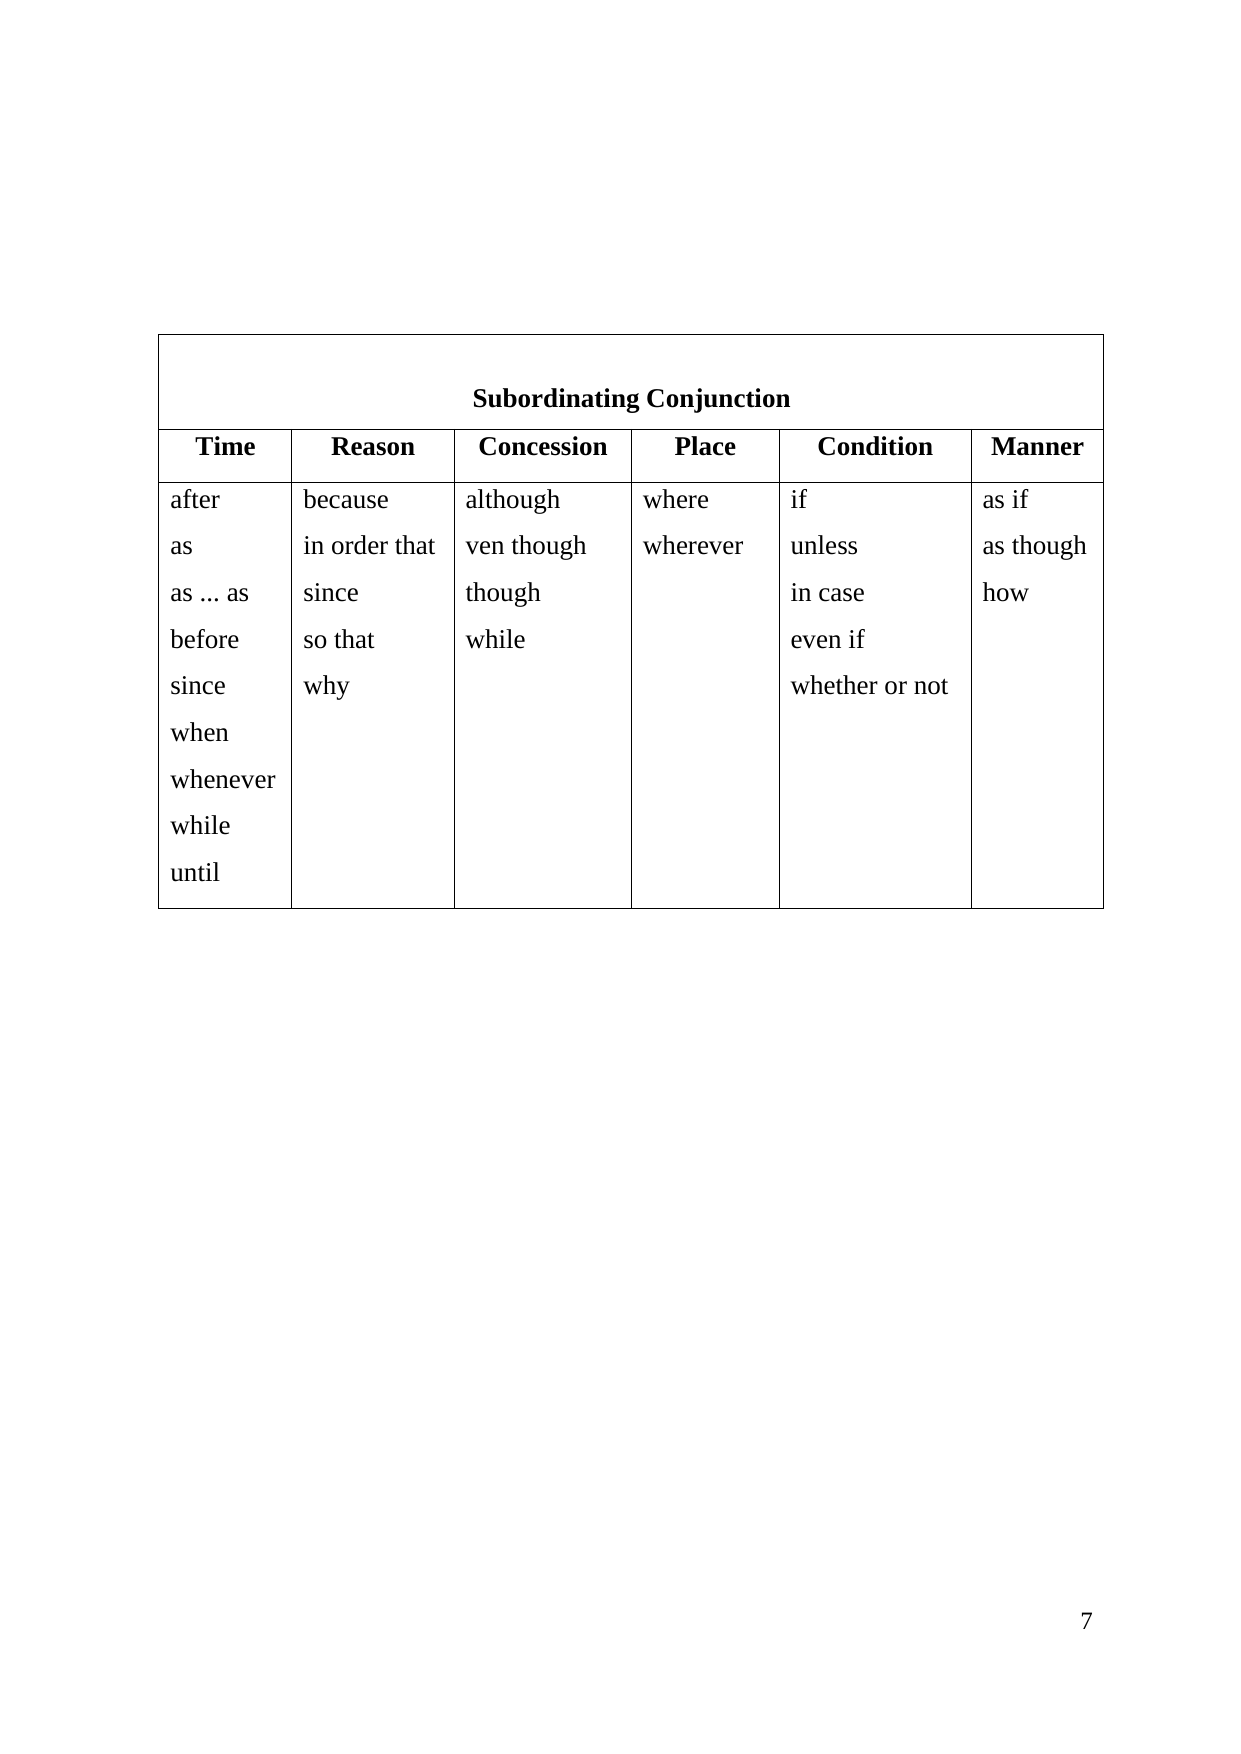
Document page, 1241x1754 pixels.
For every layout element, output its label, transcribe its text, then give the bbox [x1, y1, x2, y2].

table_cell [154, 429, 158, 482]
table_cell as if as though how [972, 483, 1103, 907]
table_cell if unless in case even if whether or not [780, 483, 971, 907]
table_cell because in order that since so that why [292, 483, 454, 907]
table_header [1104, 334, 1148, 429]
table_cell although ven though though while [455, 483, 631, 907]
table_header Subordinating Conjunction [159, 335, 1103, 429]
table_cell where wherever [632, 483, 779, 907]
table_header [154, 334, 158, 429]
table_cell [1104, 429, 1148, 482]
table_cell Manner [972, 430, 1103, 482]
table_cell [1104, 482, 1148, 907]
table_cell Time [159, 430, 291, 482]
table_cell Condition [780, 430, 971, 482]
table_cell Reason [292, 430, 454, 482]
table_cell Concession [455, 430, 631, 482]
table_cell after as as ... as before since when whenever while until [159, 483, 291, 907]
table_cell Place [632, 430, 779, 482]
table_cell [154, 482, 158, 907]
